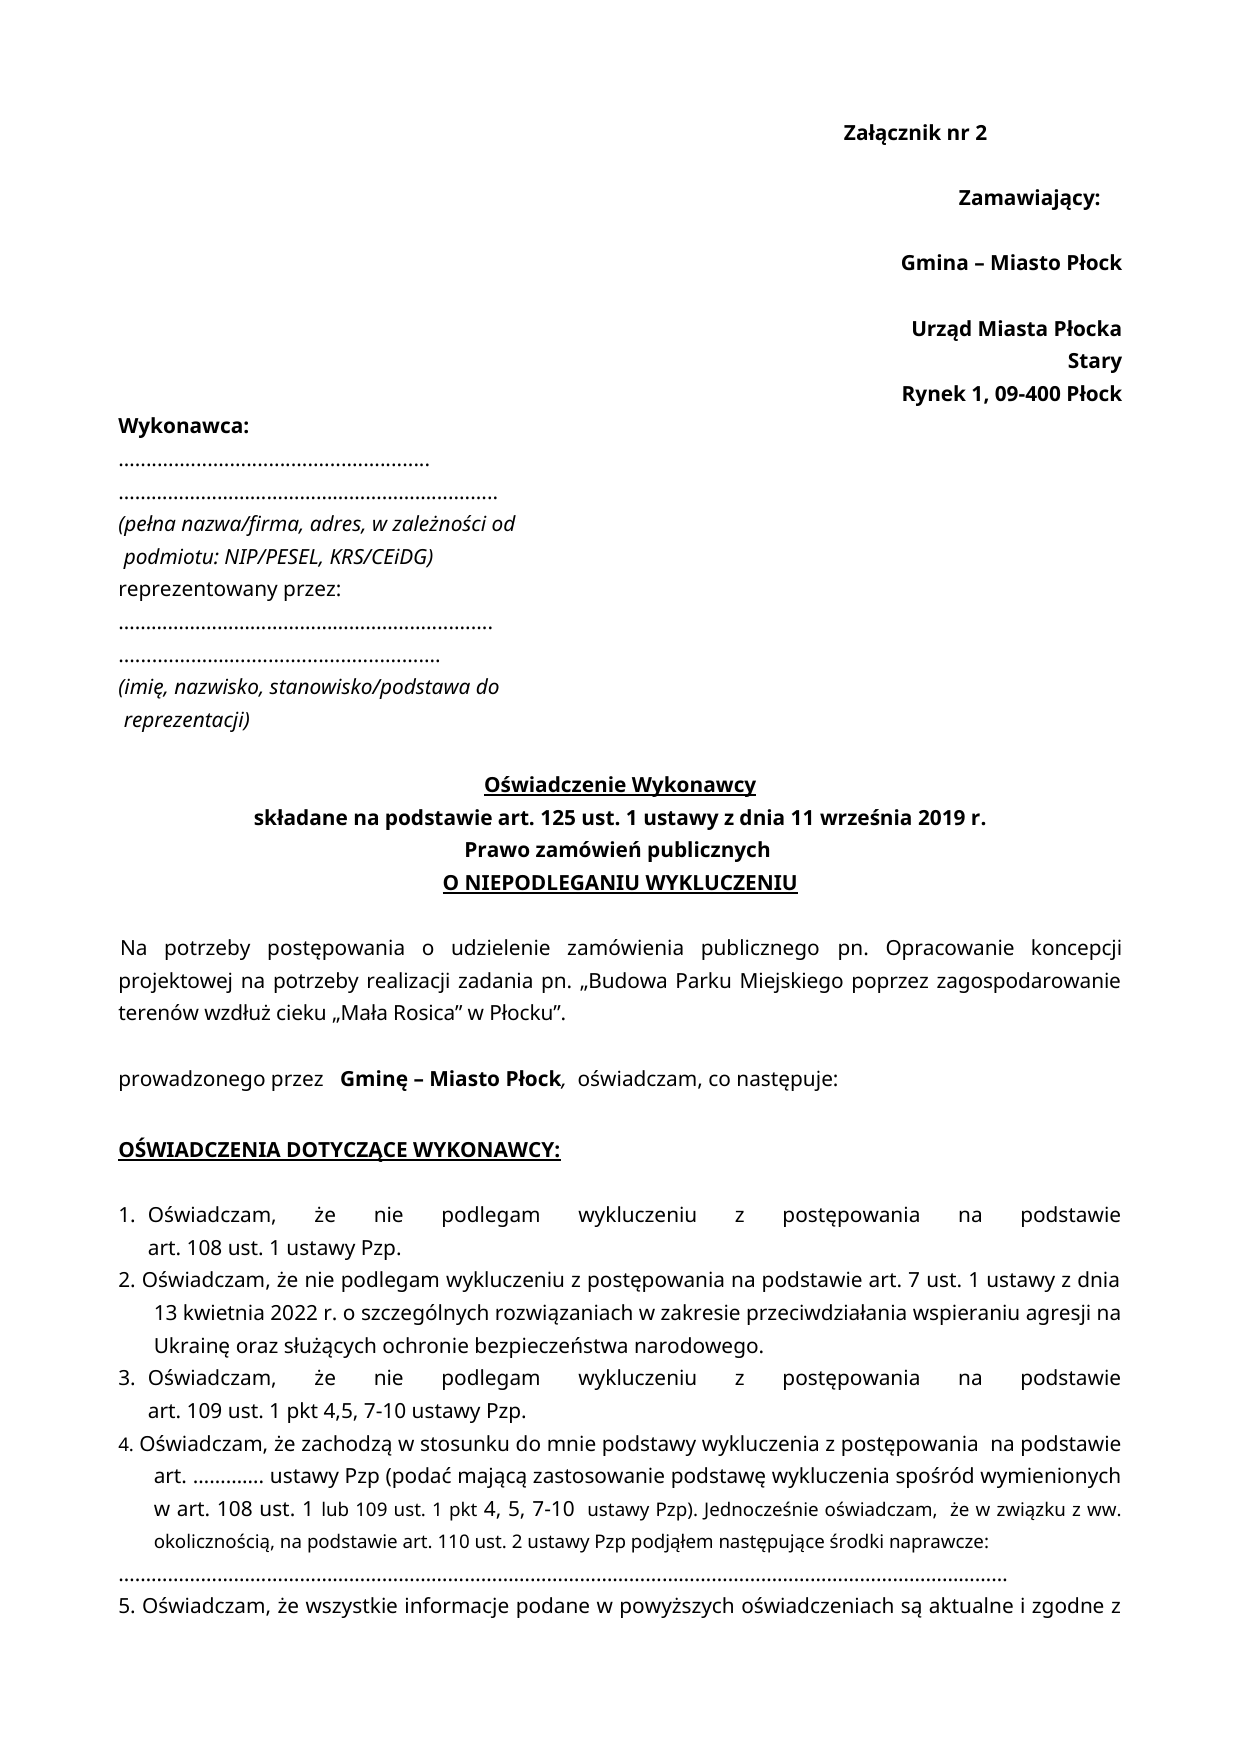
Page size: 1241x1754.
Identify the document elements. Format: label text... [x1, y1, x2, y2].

text .............……….................................... [118, 640, 1122, 668]
text składane na podstawie art. 125 ust. 1 ustawy z dnia 11 września 2019 r. [118, 803, 1122, 831]
text Gmina – Miasto Płock [118, 216, 1122, 277]
text …………………………………………………............ [118, 477, 1122, 505]
text reprezentowany przez: [118, 574, 1122, 603]
text reprezentacji) [118, 705, 1122, 733]
text 3. Oświadczam, że nie podlegam wykluczeniu z postępowania na podstawie art. 109 ust. 1 pkt 4,5, 7-10 ustawy Pzp. [118, 1363, 1122, 1424]
text ……………………………………………................. [118, 607, 1122, 636]
text (imię, nazwisko, stanowisko/podstawa do [118, 672, 1122, 701]
text 4. Oświadczam, że zachodzą w stosunku do mnie podstawy wykluczenia z postępowania na podstawie art. …………. ustawy Pzp (podać mającą zastosowanie podstawę wykluczenia spośród wymienionych w art. 108 ust. 1 lub 109 ust. 1 pkt 4, 5, 7-10 ustawy Pzp). Jednocześnie oświadczam, że w związku z ww. okolicznością, na podstawie art. 110 ust. 2 ustawy Pzp podjąłem następujące środki naprawcze: [118, 1429, 1122, 1555]
text (pełna nazwa/firma, adres, w zależności od [118, 509, 1122, 538]
text 1. Oświadczam, że nie podlegam wykluczeniu z postępowania na podstawie art. 108 ust. 1 ustawy Pzp. [118, 1200, 1122, 1261]
text prowadzonego przez Gminę – Miasto Płock, oświadczam, co następuje: [118, 1064, 1122, 1092]
text ……………………………………………………………………………………………………………………………………………… [118, 1559, 1122, 1587]
text OŚWIADCZENIA DOTYCZĄCE WYKONAWCY: [118, 1135, 1122, 1164]
text Stary Rynek 1, 09-400 Płock [118, 346, 1122, 407]
text Oświadczenie Wykonawcy [118, 770, 1122, 799]
text Wykonawca: [118, 412, 1122, 440]
text Załącznik nr 2 [118, 118, 1122, 147]
text …..................................................... [118, 444, 1122, 473]
text Urząd Miasta Płocka [118, 281, 1122, 342]
text 5. Oświadczam, że wszystkie informacje podane w powyższych oświadczeniach są aktualne i zgodne z [118, 1592, 1122, 1620]
text 2. Oświadczam, że nie podlegam wykluczeniu z postępowania na podstawie art. 7 ust. 1 ustawy z dnia 13 kwietnia 2022 r. o szczególnych rozwiązaniach w zakresie przeciwdziałania wspieraniu agresji na Ukrainę oraz służących ochronie bezpieczeństwa narodowego. [118, 1266, 1122, 1359]
text podmiotu: NIP/PESEL, KRS/CEiDG) [118, 542, 1122, 570]
text Na potrzeby postępowania o udzielenie zamówienia publicznego pn. Opracowanie koncepcji projektowej na potrzeby realizacji zadania pn. „Budowa Parku Miejskiego poprzez zagospodarowanie terenów wzdłuż cieku „Mała Rosica” w Płocku”. [118, 933, 1122, 1027]
text Prawo zamówień publicznych [118, 835, 1122, 864]
text O NIEPODLEGANIU WYKLUCZENIU [118, 868, 1122, 896]
text Zamawiający: [118, 151, 1122, 212]
